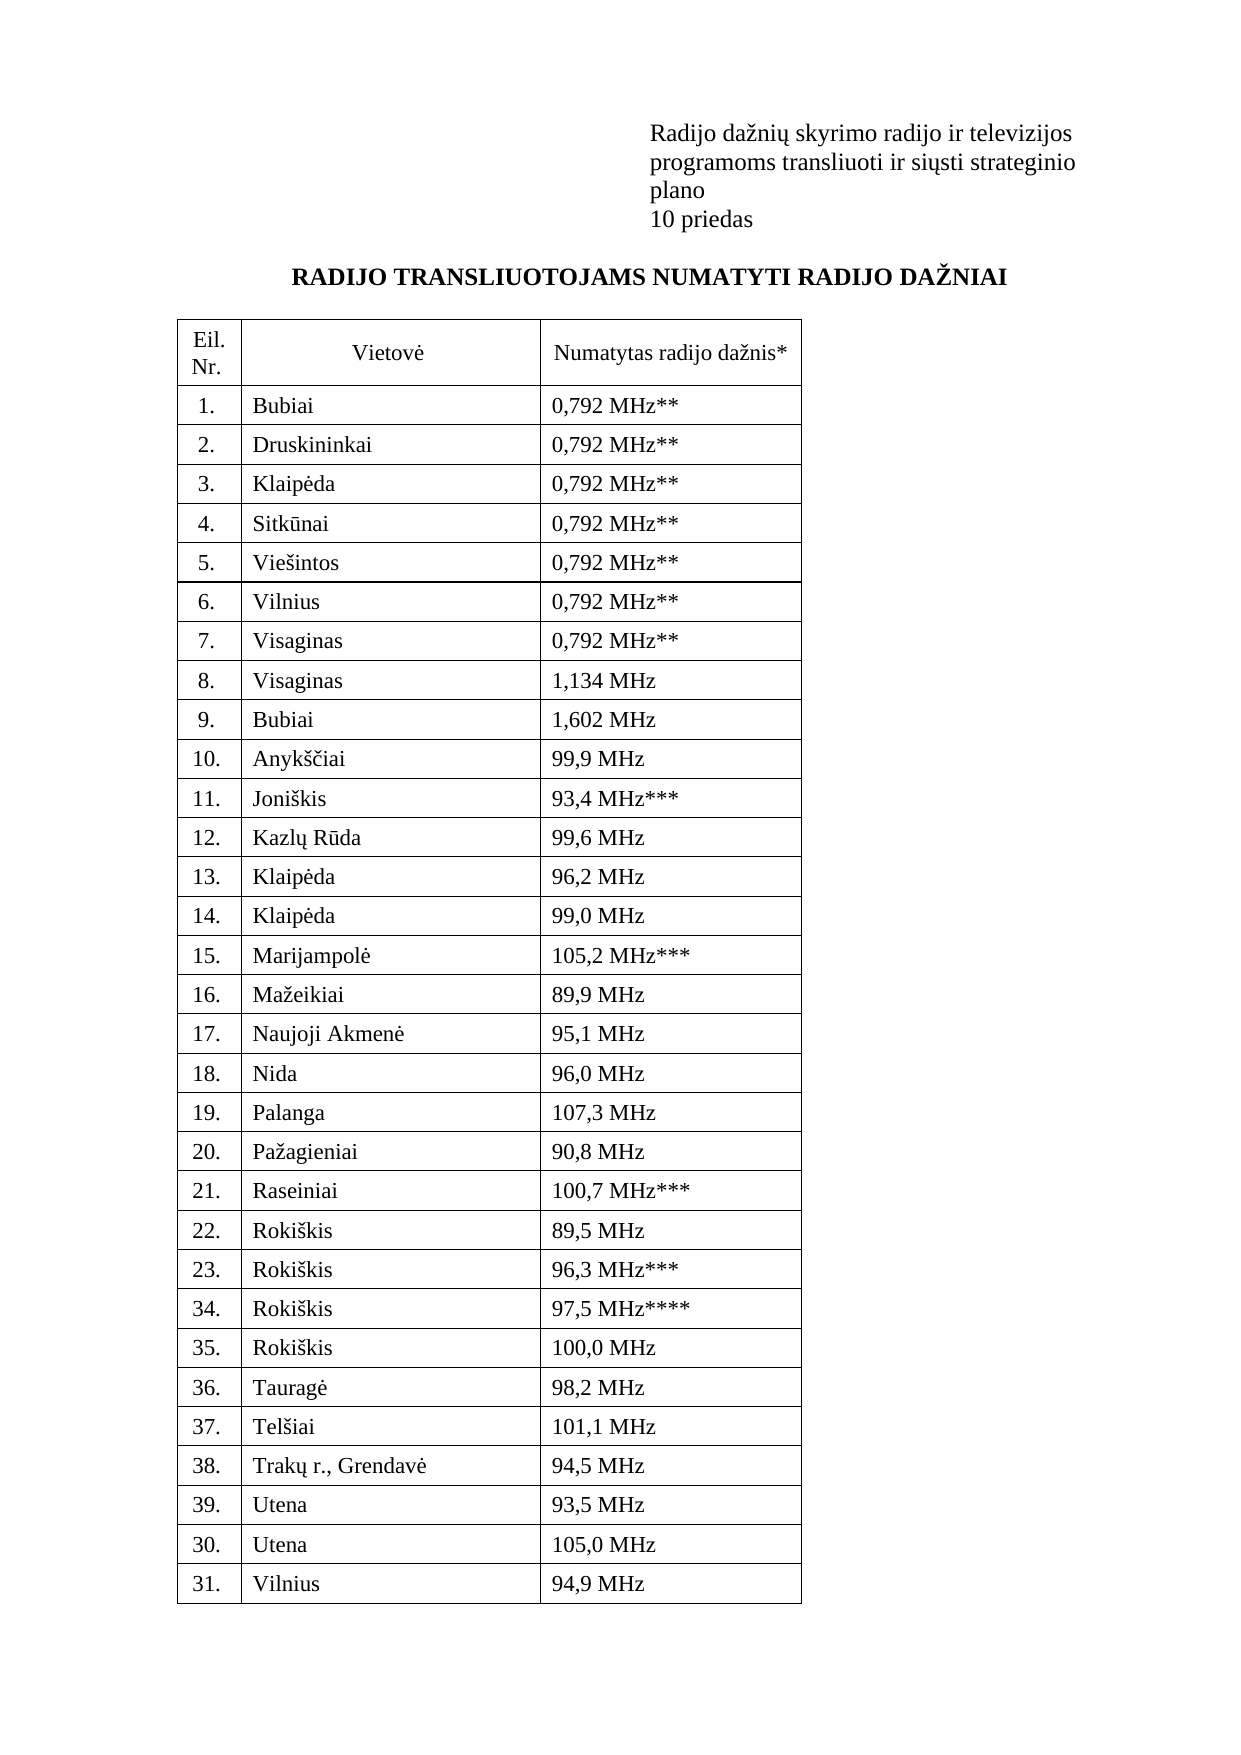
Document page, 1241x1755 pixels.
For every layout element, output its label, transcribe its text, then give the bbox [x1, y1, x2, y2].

table_cell 95,1 MHz [541, 1014, 801, 1053]
table_header Vietovė [242, 320, 540, 385]
table_cell 3. [178, 465, 241, 503]
table_cell 89,9 MHz [541, 975, 801, 1013]
table_cell 18. [178, 1054, 241, 1092]
table_cell 2. [178, 425, 241, 463]
text Radijo dažnių skyrimo radijo ir televizijos [649, 118, 1122, 147]
table_cell Rokiškis [242, 1250, 540, 1288]
table_cell 4. [178, 504, 241, 542]
table_cell 94,5 MHz [541, 1446, 801, 1484]
table_cell 36. [178, 1368, 241, 1406]
text 10 priedas [649, 204, 1122, 233]
table_cell 1. [178, 386, 241, 424]
text plano [649, 176, 1122, 204]
table_cell 13. [178, 857, 241, 896]
table_cell 38. [178, 1446, 241, 1484]
table_cell 101,1 MHz [541, 1407, 801, 1445]
table_cell 19. [178, 1093, 241, 1131]
table_cell Bubiai [242, 700, 540, 738]
table_cell 0,792 MHz** [541, 583, 801, 621]
table_cell 23. [178, 1250, 241, 1288]
table_cell 0,792 MHz** [541, 543, 801, 581]
table_cell Viešintos [242, 543, 540, 581]
table_cell Klaipėda [242, 857, 540, 896]
table_cell 39. [178, 1486, 241, 1524]
table_cell 34. [178, 1289, 241, 1327]
table_cell Rokiškis [242, 1211, 540, 1249]
table_cell Klaipėda [242, 465, 540, 503]
table_cell 0,792 MHz** [541, 504, 801, 542]
table_cell Visaginas [242, 622, 540, 660]
table_cell 107,3 MHz [541, 1093, 801, 1131]
table_cell 14. [178, 897, 241, 935]
table_cell 90,8 MHz [541, 1132, 801, 1170]
table_cell 0,792 MHz** [541, 465, 801, 503]
table_cell 93,4 MHz*** [541, 779, 801, 817]
table_cell 15. [178, 936, 241, 974]
table_cell 96,2 MHz [541, 857, 801, 896]
table_cell 6. [178, 583, 241, 621]
table_cell Mažeikiai [242, 975, 540, 1013]
table_cell 89,5 MHz [541, 1211, 801, 1249]
table_cell 105,0 MHz [541, 1525, 801, 1563]
table_cell Raseiniai [242, 1171, 540, 1210]
table_cell Joniškis [242, 779, 540, 817]
table_cell Telšiai [242, 1407, 540, 1445]
table_cell Rokiškis [242, 1329, 540, 1367]
table_cell Vilnius [242, 1564, 540, 1602]
table_cell 96,0 MHz [541, 1054, 801, 1092]
table_header Eil. Nr. [178, 320, 241, 385]
table_cell 94,9 MHz [541, 1564, 801, 1602]
table_cell 0,792 MHz** [541, 425, 801, 463]
table_cell 11. [178, 779, 241, 817]
text RADIJO TRANSLIUOTOJAMS NUMATYTI RADIJO DAŽNIAI [177, 262, 1122, 291]
table_cell Utena [242, 1525, 540, 1563]
table_cell Bubiai [242, 386, 540, 424]
table_cell Klaipėda [242, 897, 540, 935]
table_cell 98,2 MHz [541, 1368, 801, 1406]
table_cell 37. [178, 1407, 241, 1445]
table_cell 99,9 MHz [541, 740, 801, 778]
table_cell Druskininkai [242, 425, 540, 463]
table_cell Nida [242, 1054, 540, 1092]
table_cell 8. [178, 661, 241, 699]
table_cell 99,6 MHz [541, 818, 801, 856]
table_cell Vilnius [242, 583, 540, 621]
table_cell 31. [178, 1564, 241, 1602]
table_cell 97,5 MHz**** [541, 1289, 801, 1327]
table_cell 20. [178, 1132, 241, 1170]
table_cell 5. [178, 543, 241, 581]
table_cell 21. [178, 1171, 241, 1210]
table_cell Rokiškis [242, 1289, 540, 1327]
table_cell 7. [178, 622, 241, 660]
table_cell 10. [178, 740, 241, 778]
table_cell 0,792 MHz** [541, 622, 801, 660]
table_cell Anykščiai [242, 740, 540, 778]
table_cell Sitkūnai [242, 504, 540, 542]
table_cell 35. [178, 1329, 241, 1367]
table_cell Kazlų Rūda [242, 818, 540, 856]
table_cell 30. [178, 1525, 241, 1563]
table_cell 0,792 MHz** [541, 386, 801, 424]
table_cell 22. [178, 1211, 241, 1249]
table_cell 93,5 MHz [541, 1486, 801, 1524]
table_cell 100,0 MHz [541, 1329, 801, 1367]
table_cell 96,3 MHz*** [541, 1250, 801, 1288]
table_cell Marijampolė [242, 936, 540, 974]
table_cell Pažagieniai [242, 1132, 540, 1170]
table_cell Palanga [242, 1093, 540, 1131]
table_cell 9. [178, 700, 241, 738]
table_header Numatytas radijo dažnis* [541, 320, 801, 385]
table_cell 17. [178, 1014, 241, 1053]
table_cell Visaginas [242, 661, 540, 699]
table_cell 1,602 MHz [541, 700, 801, 738]
table_cell Tauragė [242, 1368, 540, 1406]
table_cell 100,7 MHz*** [541, 1171, 801, 1210]
table_cell 105,2 MHz*** [541, 936, 801, 974]
table_cell 1,134 MHz [541, 661, 801, 699]
table_cell 16. [178, 975, 241, 1013]
table_cell 12. [178, 818, 241, 856]
table_cell Utena [242, 1486, 540, 1524]
table_cell Trakų r., Grendavė [242, 1446, 540, 1484]
text programoms transliuoti ir siųsti strateginio [649, 147, 1122, 176]
table_cell 99,0 MHz [541, 897, 801, 935]
table_cell Naujoji Akmenė [242, 1014, 540, 1053]
